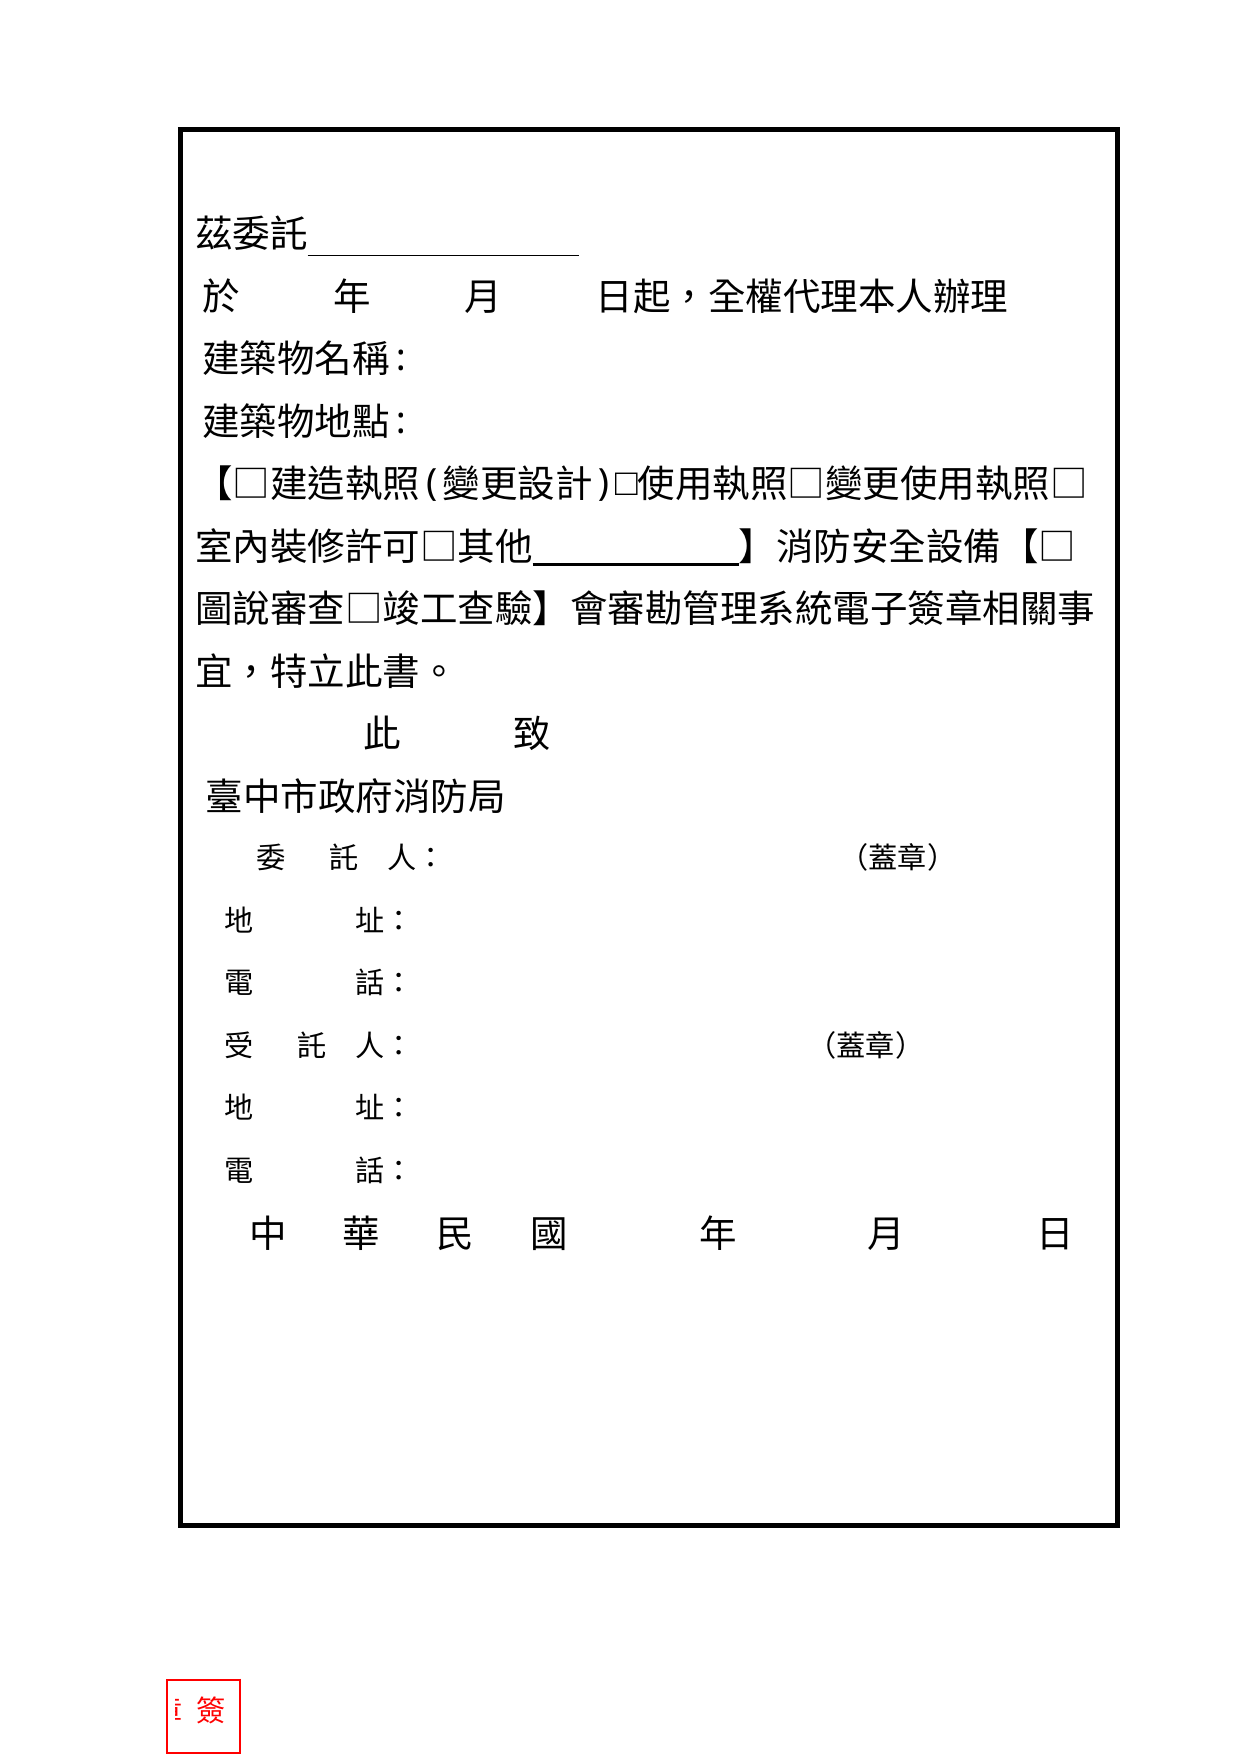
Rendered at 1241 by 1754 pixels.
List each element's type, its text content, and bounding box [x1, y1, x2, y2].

table_header 茲委託 於 年 月 日起，全權代理本人辦理 建築物名稱: 建築物地點: 【□建造執照(變更設計)□使用執照□變更使用執照□室內裝修許可□其他 】消防安全設備【□圖說審查□竣工查驗】會審勘管理系統電子簽章相關事宜，特立此書。 此 致 臺中市政府消防局 委 託 人： （蓋章） 地 址： 電 話： 受 託 人： （蓋章） 地 址： 電 話： 中 華 民 國 年 月 日 [168, 1681, 239, 1752]
table_header 茲委託 於 年 月 日起，全權代理本人辦理 建築物名稱: 建築物地點: 【□建造執照(變更設計)□使用執照□變更使用執照□室內裝修許可□其他 】消防安全設備【□圖說審查□竣工查驗】會審勘管理系統電子簽章相關事宜，特立此書。 此 致 臺中市政府消防局 委 託 人： （蓋章） 地 址： 電 話： 受 託 人： （蓋章） 地 址： 電 話： 中 華 民 國 年 月 日 [183, 132, 1115, 1523]
